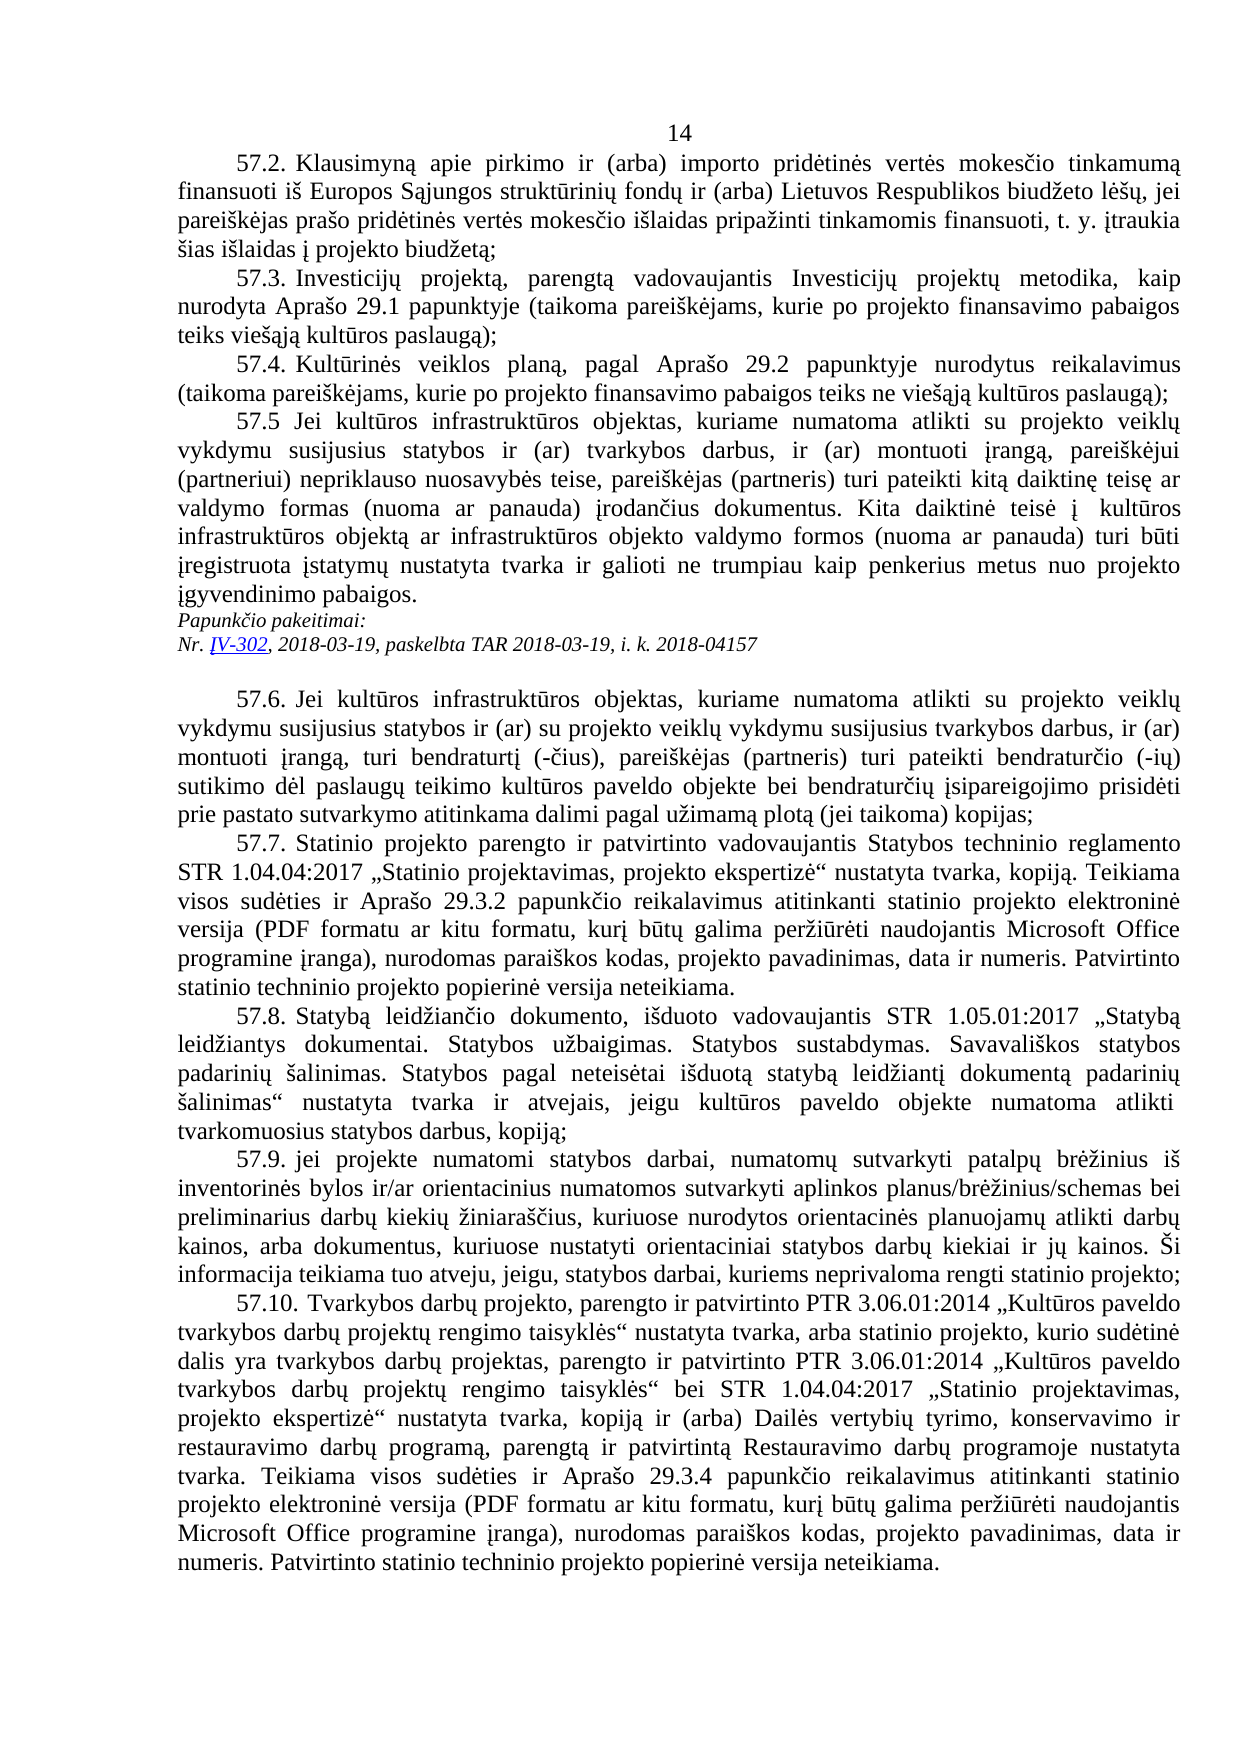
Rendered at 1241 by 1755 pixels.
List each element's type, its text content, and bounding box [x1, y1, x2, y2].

text 57.5 Jei kultūros infrastruktūros objektas, kuriame numatoma atlikti su projekto veiklų vykdymu susijusius statybos ir (ar) tvarkybos darbus, ir (ar) montuoti įrangą, pareiškėjui (partneriui) nepriklauso nuosavybės teise, pareiškėjas (partneris) turi pateikti kitą daiktinę teisę ar valdymo formas (nuoma ar panauda) įrodančius dokumentus. Kita daiktinė teisė į kultūros infrastruktūros objektą ar infrastruktūros objekto valdymo formos (nuoma ar panauda) turi būti įregistruota įstatymų nustatyta tvarka ir galioti ne trumpiau kaip penkerius metus nuo projekto įgyvendinimo pabaigos. [177, 406, 1181, 608]
text 57.8. Statybą leidžiančio dokumento, išduoto vadovaujantis STR 1.05.01:2017 „Statybą leidžiantys dokumentai. Statybos užbaigimas. Statybos sustabdymas. Savavališkos statybos padarinių šalinimas. Statybos pagal neteisėtai išduotą statybą leidžiantį dokumentą padarinių šalinimas“ nustatyta tvarka ir atvejais, jeigu kultūros paveldo objekte numatoma atlikti tvarkomuosius statybos darbus, kopiją; [177, 1001, 1181, 1144]
text Papunkčio pakeitimai: [177, 608, 1181, 632]
text 57.9. jei projekte numatomi statybos darbai, numatomų sutvarkyti patalpų brėžinius iš inventorinės bylos ir/ar orientacinius numatomos sutvarkyti aplinkos planus/brėžinius/schemas bei preliminarius darbų kiekių žiniaraščius, kuriuose nurodytos orientacinės planuojamų atlikti darbų kainos, arba dokumentus, kuriuose nustatyti orientaciniai statybos darbų kiekiai ir jų kainos. Ši informacija teikiama tuo atveju, jeigu, statybos darbai, kuriems neprivaloma rengti statinio projekto; [177, 1144, 1181, 1288]
text 57.7. Statinio projekto parengto ir patvirtinto vadovaujantis Statybos techninio reglamento STR 1.04.04:2017 „Statinio projektavimas, projekto ekspertizė“ nustatyta tvarka, kopiją. Teikiama visos sudėties ir Aprašo 29.3.2 papunkčio reikalavimus atitinkanti statinio projekto elektroninė versija (PDF formatu ar kitu formatu, kurį būtų galima peržiūrėti naudojantis Microsoft Office programine įranga), nurodomas paraiškos kodas, projekto pavadinimas, data ir numeris. Patvirtinto statinio techninio projekto popierinė versija neteikiama. [177, 828, 1181, 1001]
text Nr. ĮV-302, 2018-03-19, paskelbta TAR 2018-03-19, i. k. 2018-04157 [177, 632, 1181, 656]
text 57.6. Jei kultūros infrastruktūros objektas, kuriame numatoma atlikti su projekto veiklų vykdymu susijusius statybos ir (ar) su projekto veiklų vykdymu susijusius tvarkybos darbus, ir (ar) montuoti įrangą, turi bendraturtį (-čius), pareiškėjas (partneris) turi pateikti bendraturčio (-ių) sutikimo dėl paslaugų teikimo kultūros paveldo objekte bei bendraturčių įsipareigojimo prisidėti prie pastato sutvarkymo atitinkama dalimi pagal užimamą plotą (jei taikoma) kopijas; [177, 684, 1181, 828]
text 57.2. Klausimyną apie pirkimo ir (arba) importo pridėtinės vertės mokesčio tinkamumą finansuoti iš Europos Sąjungos struktūrinių fondų ir (arba) Lietuvos Respublikos biudžeto lėšų, jei pareiškėjas prašo pridėtinės vertės mokesčio išlaidas pripažinti tinkamomis finansuoti, t. y. įtraukia šias išlaidas į projekto biudžetą; [177, 148, 1181, 263]
text 57.10. Tvarkybos darbų projekto, parengto ir patvirtinto PTR 3.06.01:2014 „Kultūros paveldo tvarkybos darbų projektų rengimo taisyklės“ nustatyta tvarka, arba statinio projekto, kurio sudėtinė dalis yra tvarkybos darbų projektas, parengto ir patvirtinto PTR 3.06.01:2014 „Kultūros paveldo tvarkybos darbų projektų rengimo taisyklės“ bei STR 1.04.04:2017 „Statinio projektavimas, projekto ekspertizė“ nustatyta tvarka, kopiją ir (arba) Dailės vertybių tyrimo, konservavimo ir restauravimo darbų programą, parengtą ir patvirtintą Restauravimo darbų programoje nustatyta tvarka. Teikiama visos sudėties ir Aprašo 29.3.4 papunkčio reikalavimus atitinkanti statinio projekto elektroninė versija (PDF formatu ar kitu formatu, kurį būtų galima peržiūrėti naudojantis Microsoft Office programine įranga), nurodomas paraiškos kodas, projekto pavadinimas, data ir numeris. Patvirtinto statinio techninio projekto popierinė versija neteikiama. [177, 1288, 1181, 1576]
text 57.3. Investicijų projektą, parengtą vadovaujantis Investicijų projektų metodika, kaip nurodyta Aprašo 29.1 papunktyje (taikoma pareiškėjams, kurie po projekto finansavimo pabaigos teiks viešąją kultūros paslaugą); [177, 263, 1181, 349]
text 57.4. Kultūrinės veiklos planą, pagal Aprašo 29.2 papunktyje nurodytus reikalavimus (taikoma pareiškėjams, kurie po projekto finansavimo pabaigos teiks ne viešąją kultūros paslaugą); [177, 349, 1181, 406]
